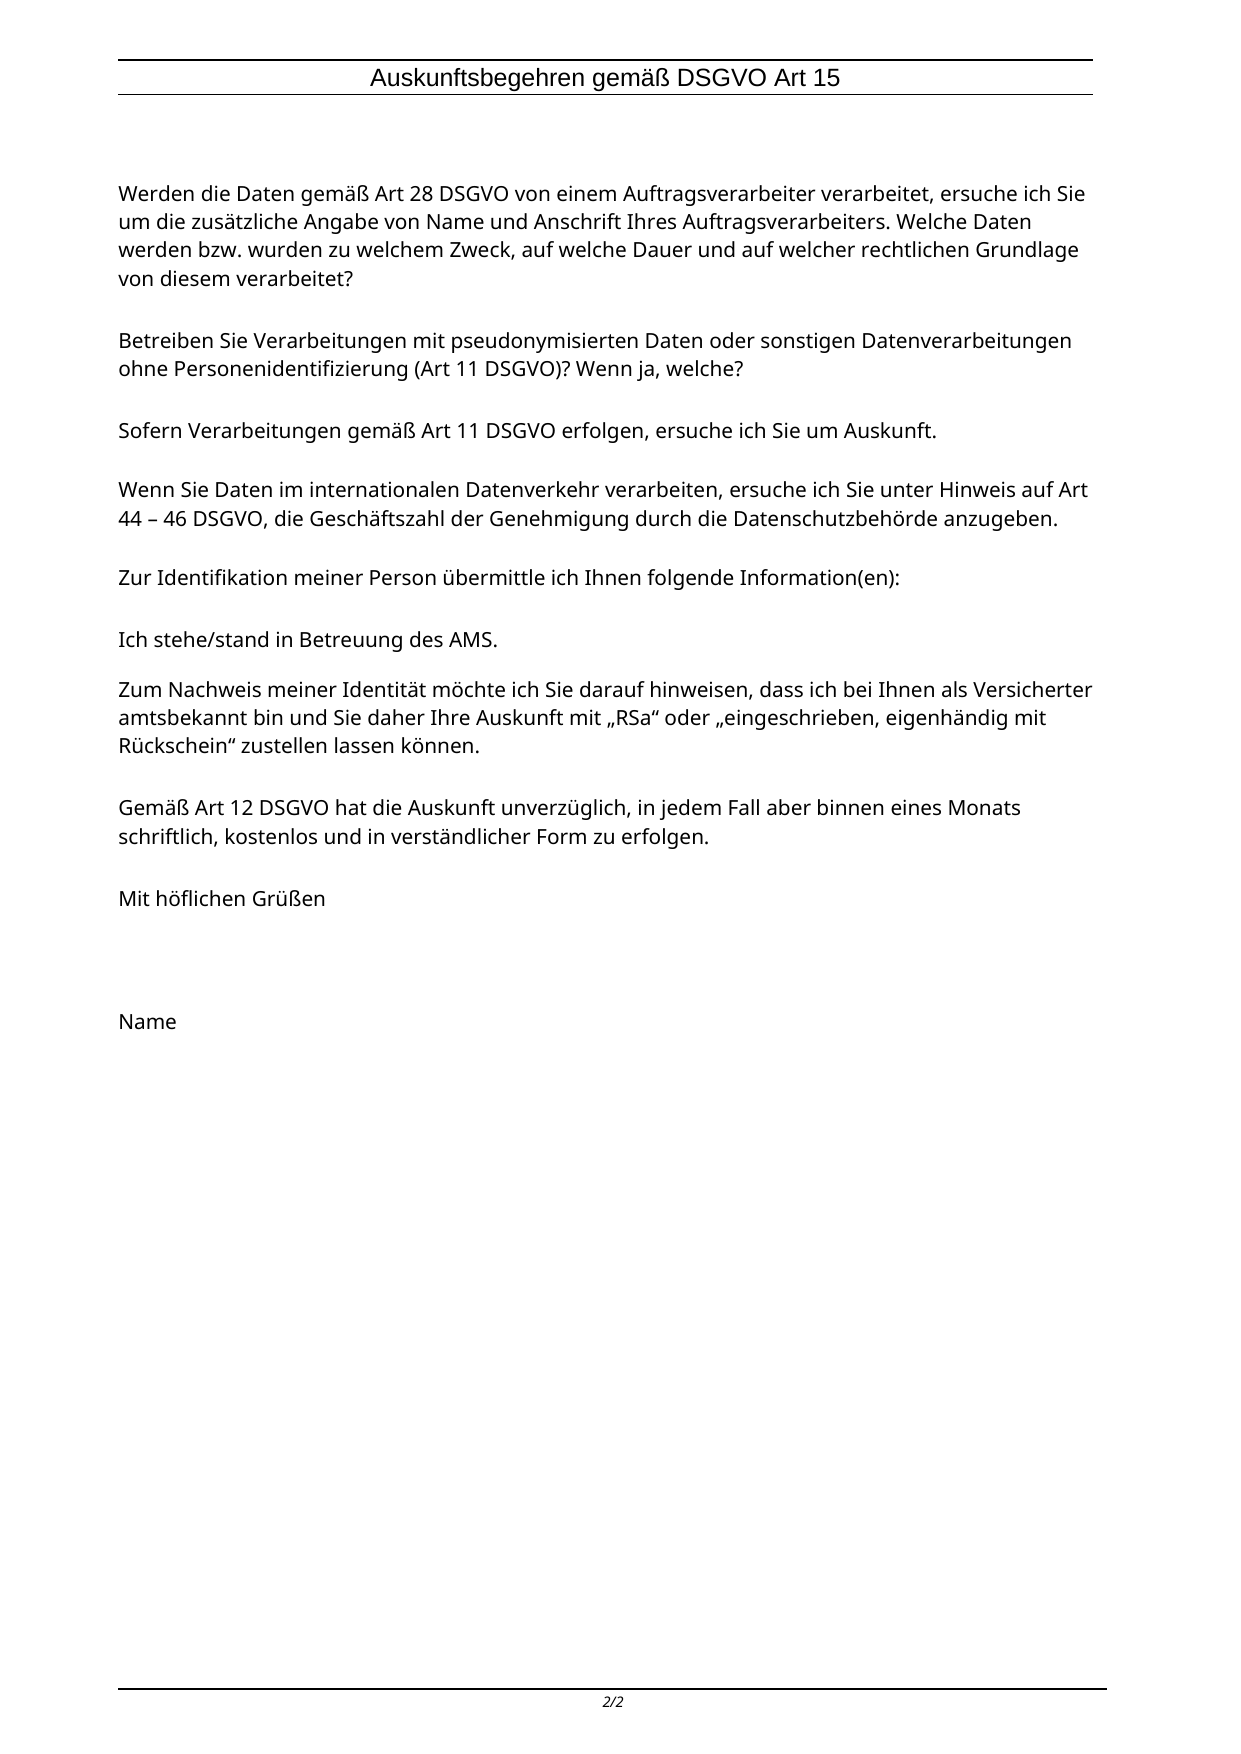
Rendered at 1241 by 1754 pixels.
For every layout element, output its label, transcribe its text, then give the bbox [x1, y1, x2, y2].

text Sofern Verarbeitungen gemäß Art 11 DSGVO erfolgen, ersuche ich Sie um Auskunft. [118, 416, 1107, 473]
text Mit höflichen Grüßen [118, 884, 1107, 912]
text Wenn Sie Daten im internationalen Datenverkehr verarbeiten, ersuche ich Sie unter Hinweis auf Art 44 – 46 DSGVO, die Geschäftszahl der Genehmigung durch die Datenschutzbehörde anzugeben. [118, 476, 1107, 532]
text Gemäß Art 12 DSGVO hat die Auskunft unverzüglich, in jedem Fall aber binnen eines Monats schriftlich, kostenlos und in verständlicher Form zu erfolgen. [118, 793, 1107, 850]
text Werden die Daten gemäß Art 28 DSGVO von einem Auftragsverarbeiter verarbeitet, ersuche ich Sie um die zusätzliche Angabe von Name und Anschrift Ihres Auftragsverarbeiters. Welche Daten werden bzw. wurden zu welchem Zweck, auf welche Dauer und auf welcher rechtlichen Grundlage von diesem verarbeitet? [118, 179, 1107, 292]
text Betreiben Sie Verarbeitungen mit pseudonymisierten Daten oder sonstigen Datenverarbeitungen ohne Personenidentifizierung (Art 11 DSGVO)? Wenn ja, welche? [118, 326, 1107, 383]
text Name [118, 1007, 1107, 1036]
text Zum Nachweis meiner Identität möchte ich Sie darauf hinweisen, dass ich bei Ihnen als Versicherter amtsbekannt bin und Sie daher Ihre Auskunft mit „RSa“ oder „eingeschrieben, eigenhändig mit Rückschein“ zustellen lassen können. [118, 675, 1107, 760]
text Ich stehe/stand in Betreuung des AMS. [118, 625, 1107, 653]
text Zur Identifikation meiner Person übermittle ich Ihnen folgende Information(en): [118, 563, 1107, 591]
